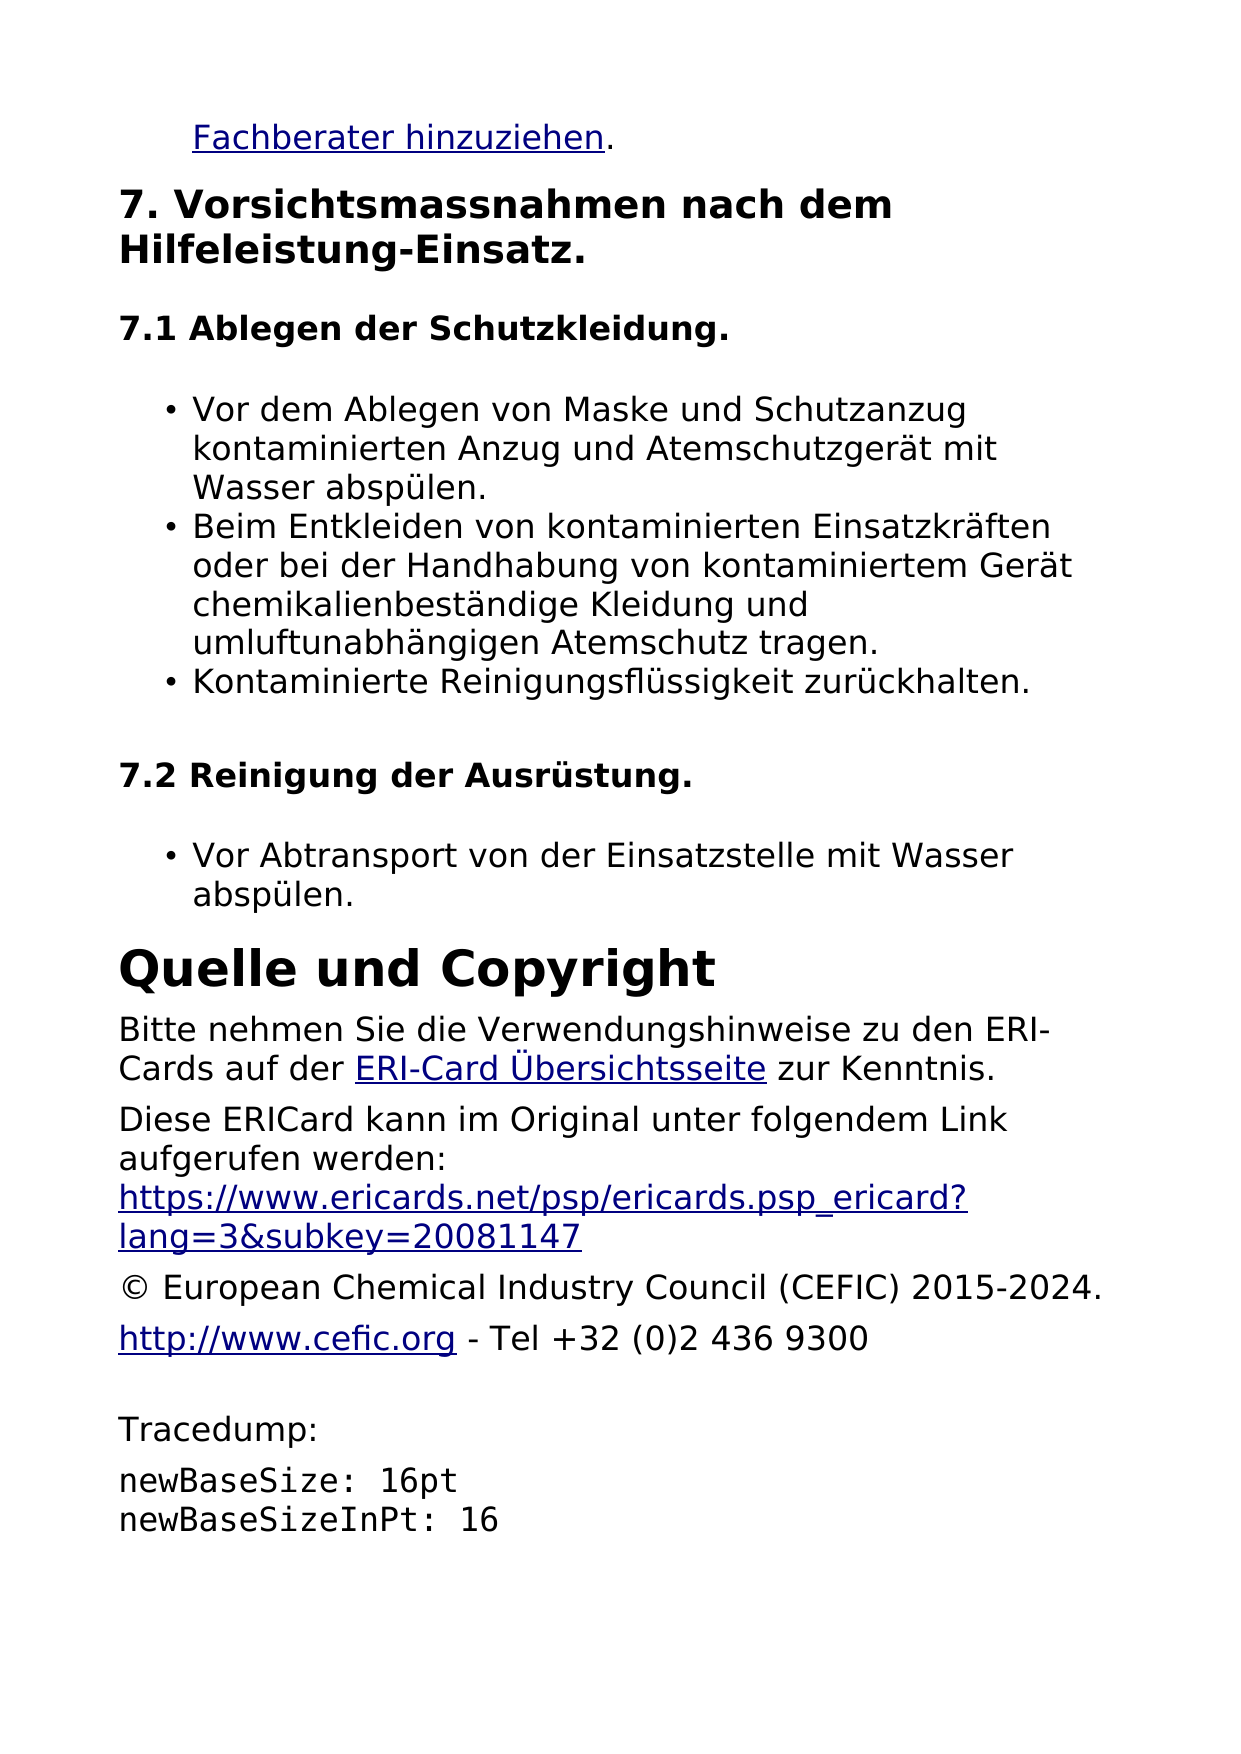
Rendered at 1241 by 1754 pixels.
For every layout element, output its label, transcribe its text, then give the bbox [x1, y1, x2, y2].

text Tracedump: [118, 1371, 1122, 1449]
list Kontaminierte Reinigungsflüssigkeit zurückhalten. [177, 663, 1122, 702]
text Bitte nehmen Sie die Verwendungshinweise zu den ERI-Cards auf der ERI-Card Übersichtsseite zur Kenntnis. [118, 1010, 1122, 1088]
list Beim Entkleiden von kontaminierten Einsatzkräften oder bei der Handhabung von kontaminiertem Gerät chemikalienbeständige Kleidung und umluftunabhängigen Atemschutz tragen. [177, 507, 1122, 663]
text newBaseSize: 16pt newBaseSizeInPt: 16 [118, 1461, 1122, 1539]
list Vor Abtransport von der Einsatzstelle mit Wasser abspülen. [177, 837, 1122, 914]
text http://www.cefic.org - Tel +32 (0)2 436 9300 [118, 1320, 1122, 1359]
list Fachberater hinzuziehen. [177, 118, 1122, 157]
text Diese ERICard kann im Original unter folgendem Link aufgerufen werden: https://www.ericards.net/psp/ericards.psp_ericard?lang=3&subkey=20081147 [118, 1101, 1122, 1256]
subtitle 7. Vorsichtsmassnahmen nach dem Hilfeleistung-Einsatz. [118, 182, 1122, 272]
text © European Chemical Industry Council (CEFIC) 2015-2024. [118, 1268, 1122, 1307]
list Vor dem Ablegen von Maske und Schutzanzug kontaminierten Anzug und Atemschutzgerät mit Wasser abspülen. [177, 391, 1122, 507]
subtitle 7.1 Ablegen der Schutzkleidung. [118, 310, 1122, 349]
subtitle 7.2 Reinigung der Ausrüstung. [118, 756, 1122, 795]
subtitle Quelle und Copyright [118, 939, 1122, 998]
